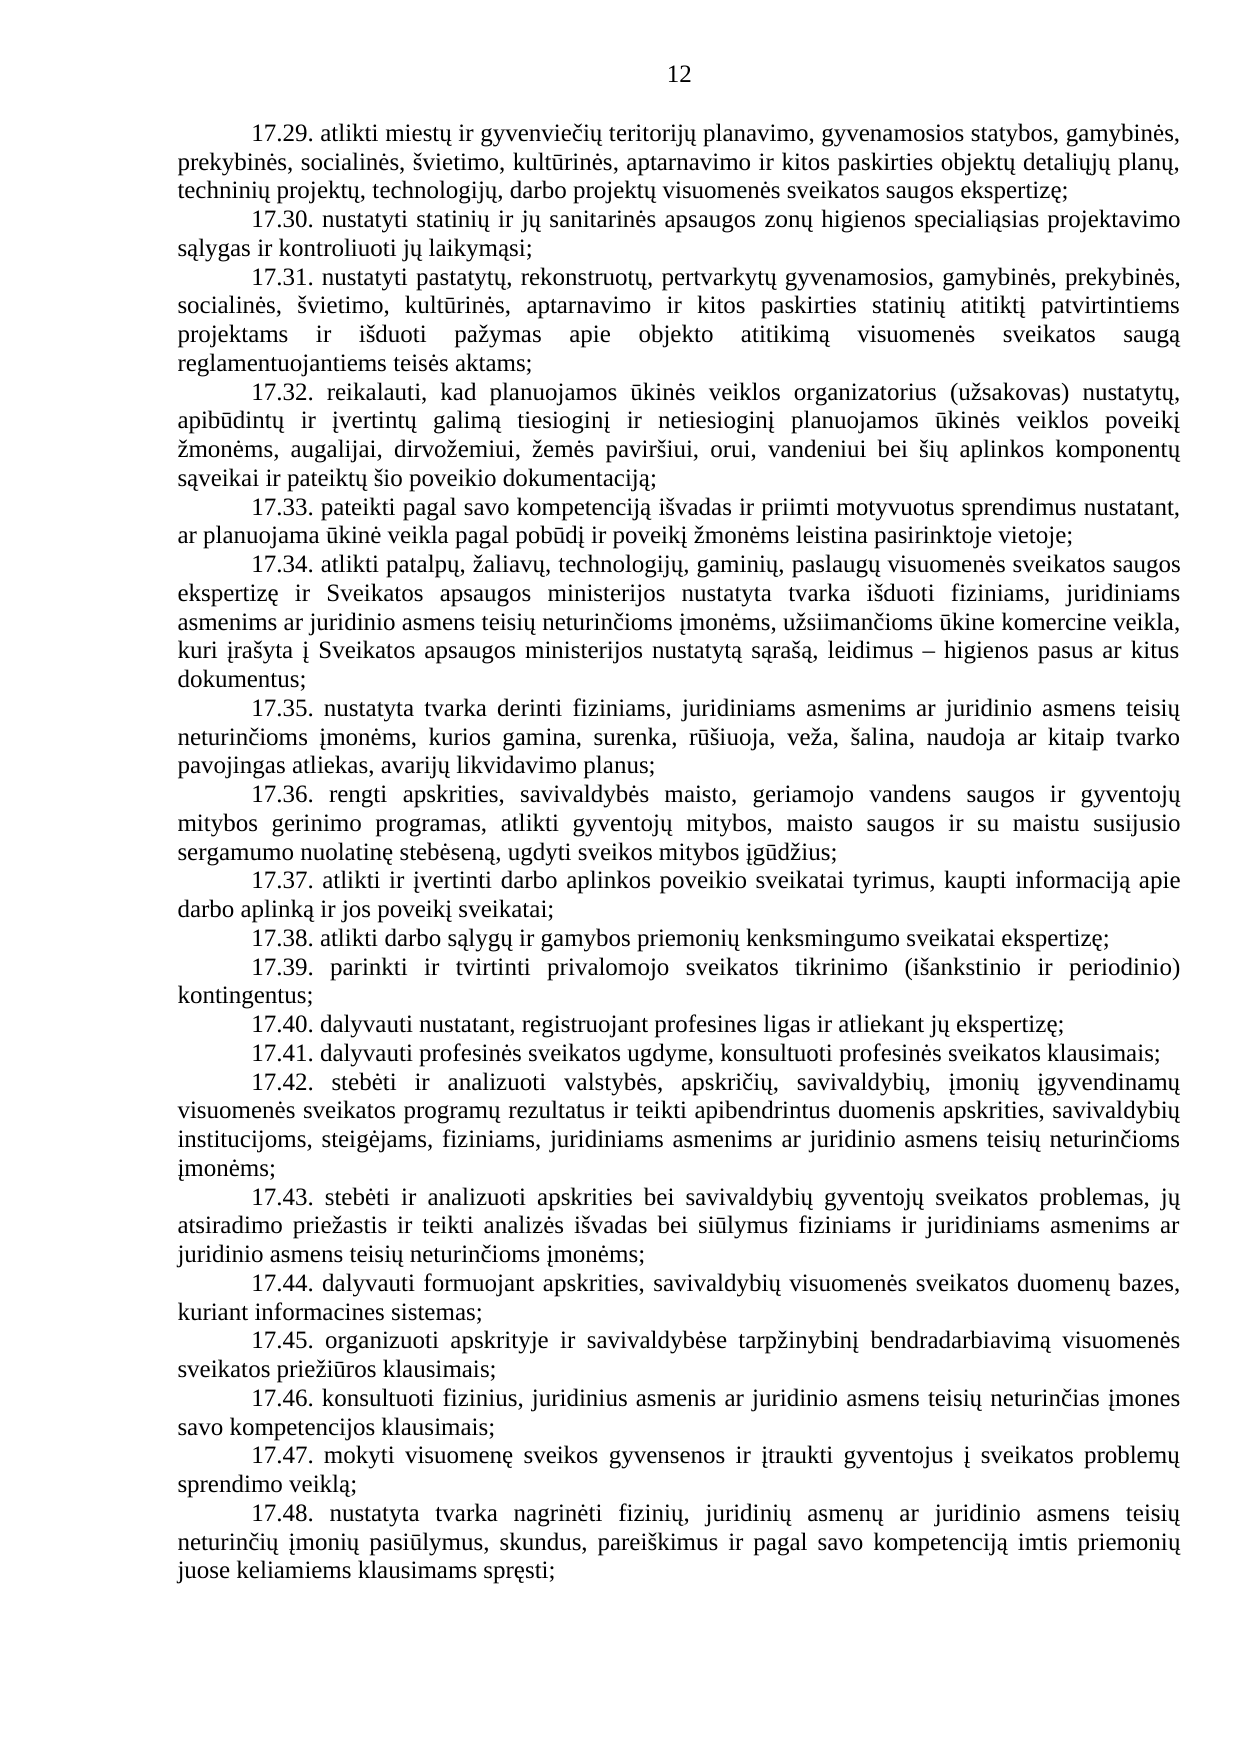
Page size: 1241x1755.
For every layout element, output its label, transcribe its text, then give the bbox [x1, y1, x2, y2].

text 17.46. konsultuoti fizinius, juridinius asmenis ar juridinio asmens teisių neturinčias įmones savo kompetencijos klausimais; [177, 1383, 1181, 1441]
text 17.39. parinkti ir tvirtinti privalomojo sveikatos tikrinimo (išankstinio ir periodinio) kontingentus; [177, 952, 1181, 1009]
text 17.32. reikalauti, kad planuojamos ūkinės veiklos organizatorius (užsakovas) nustatytų, apibūdintų ir įvertintų galimą tiesioginį ir netiesioginį planuojamos ūkinės veiklos poveikį žmonėms, augalijai, dirvožemiui, žemės paviršiui, orui, vandeniui bei šių aplinkos komponentų sąveikai ir pateiktų šio poveikio dokumentaciją; [177, 377, 1181, 492]
text 17.35. nustatyta tvarka derinti fiziniams, juridiniams asmenims ar juridinio asmens teisių neturinčioms įmonėms, kurios gamina, surenka, rūšiuoja, veža, šalina, naudoja ar kitaip tvarko pavojingas atliekas, avarijų likvidavimo planus; [177, 693, 1181, 779]
text 17.41. dalyvauti profesinės sveikatos ugdyme, konsultuoti profesinės sveikatos klausimais; [177, 1038, 1181, 1067]
text 17.38. atlikti darbo sąlygų ir gamybos priemonių kenksmingumo sveikatai ekspertizę; [177, 923, 1181, 952]
text 17.30. nustatyti statinių ir jų sanitarinės apsaugos zonų higienos specialiąsias projektavimo sąlygas ir kontroliuoti jų laikymąsi; [177, 204, 1181, 262]
text 17.33. pateikti pagal savo kompetenciją išvadas ir priimti motyvuotus sprendimus nustatant, ar planuojama ūkinė veikla pagal pobūdį ir poveikį žmonėms leistina pasirinktoje vietoje; [177, 492, 1181, 549]
text 17.42. stebėti ir analizuoti valstybės, apskričių, savivaldybių, įmonių įgyvendinamų visuomenės sveikatos programų rezultatus ir teikti apibendrintus duomenis apskrities, savivaldybių institucijoms, steigėjams, fiziniams, juridiniams asmenims ar juridinio asmens teisių neturinčioms įmonėms; [177, 1067, 1181, 1182]
text 17.31. nustatyti pastatytų, rekonstruotų, pertvarkytų gyvenamosios, gamybinės, prekybinės, socialinės, švietimo, kultūrinės, aptarnavimo ir kitos paskirties statinių atitiktį patvirtintiems projektams ir išduoti pažymas apie objekto atitikimą visuomenės sveikatos saugą reglamentuojantiems teisės aktams; [177, 262, 1181, 377]
text 17.37. atlikti ir įvertinti darbo aplinkos poveikio sveikatai tyrimus, kaupti informaciją apie darbo aplinką ir jos poveikį sveikatai; [177, 866, 1181, 923]
text 17.36. rengti apskrities, savivaldybės maisto, geriamojo vandens saugos ir gyventojų mitybos gerinimo programas, atlikti gyventojų mitybos, maisto saugos ir su maistu susijusio sergamumo nuolatinę stebėseną, ugdyti sveikos mitybos įgūdžius; [177, 779, 1181, 866]
text 17.34. atlikti patalpų, žaliavų, technologijų, gaminių, paslaugų visuomenės sveikatos saugos ekspertizę ir Sveikatos apsaugos ministerijos nustatyta tvarka išduoti fiziniams, juridiniams asmenims ar juridinio asmens teisių neturinčioms įmonėms, užsiimančioms ūkine komercine veikla, kuri įrašyta į Sveikatos apsaugos ministerijos nustatytą sąrašą, leidimus – higienos pasus ar kitus dokumentus; [177, 549, 1181, 693]
text 17.45. organizuoti apskrityje ir savivaldybėse tarpžinybinį bendradarbiavimą visuomenės sveikatos priežiūros klausimais; [177, 1326, 1181, 1383]
text 17.29. atlikti miestų ir gyvenviečių teritorijų planavimo, gyvenamosios statybos, gamybinės, prekybinės, socialinės, švietimo, kultūrinės, aptarnavimo ir kitos paskirties objektų detaliųjų planų, techninių projektų, technologijų, darbo projektų visuomenės sveikatos saugos ekspertizę; [177, 118, 1181, 204]
text 17.43. stebėti ir analizuoti apskrities bei savivaldybių gyventojų sveikatos problemas, jų atsiradimo priežastis ir teikti analizės išvadas bei siūlymus fiziniams ir juridiniams asmenims ar juridinio asmens teisių neturinčioms įmonėms; [177, 1182, 1181, 1268]
text 17.48. nustatyta tvarka nagrinėti fizinių, juridinių asmenų ar juridinio asmens teisių neturinčių įmonių pasiūlymus, skundus, pareiškimus ir pagal savo kompetenciją imtis priemonių juose keliamiems klausimams spręsti; [177, 1498, 1181, 1584]
text 17.47. mokyti visuomenę sveikos gyvensenos ir įtraukti gyventojus į sveikatos problemų sprendimo veiklą; [177, 1441, 1181, 1498]
text 17.40. dalyvauti nustatant, registruojant profesines ligas ir atliekant jų ekspertizę; [177, 1009, 1181, 1038]
text 17.44. dalyvauti formuojant apskrities, savivaldybių visuomenės sveikatos duomenų bazes, kuriant informacines sistemas; [177, 1268, 1181, 1326]
